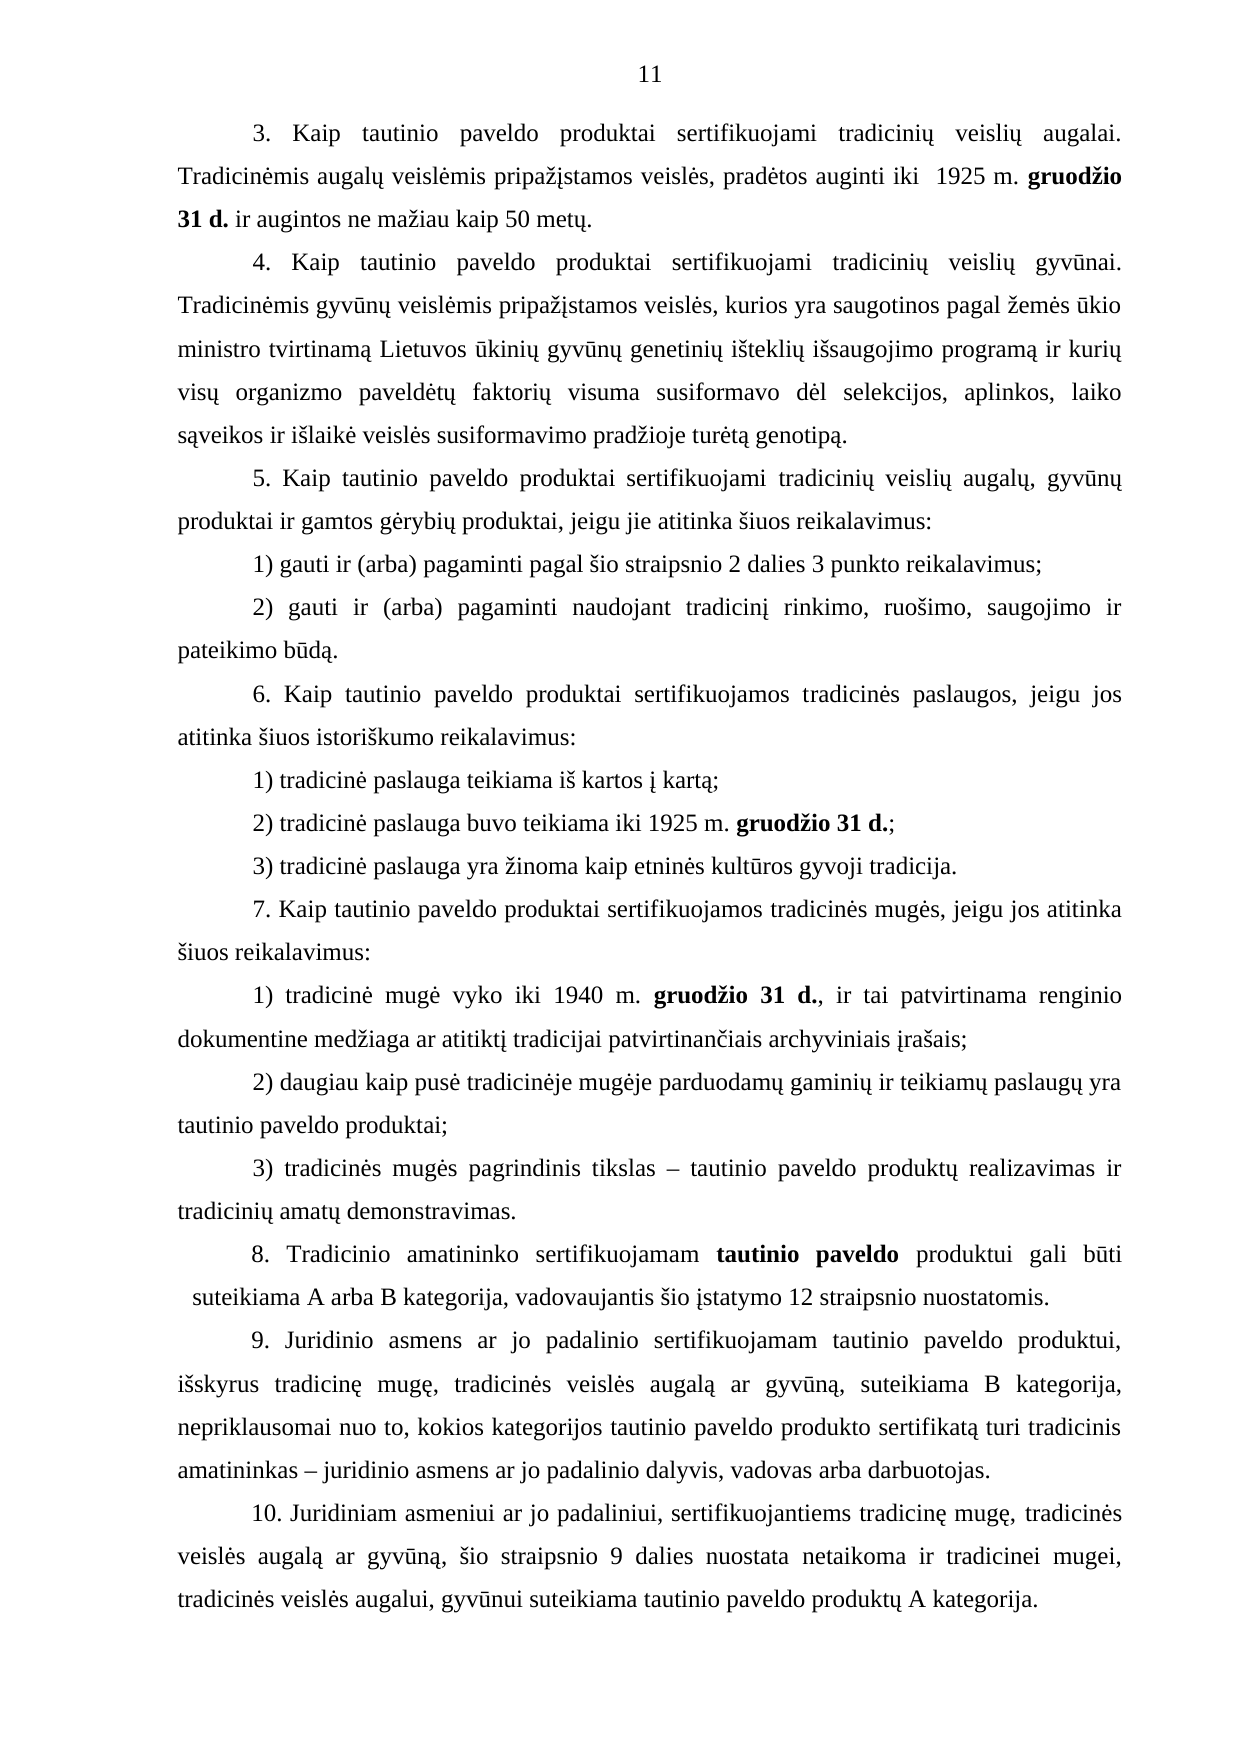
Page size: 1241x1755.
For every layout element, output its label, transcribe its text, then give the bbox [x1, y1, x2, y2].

text 5. Kaip tautinio paveldo produktai sertifikuojami tradicinių veislių augalų, gyvūnų produktai ir gamtos gėrybių produktai, jeigu jie atitinka šiuos reikalavimus: [177, 463, 1122, 535]
text 10. Juridiniam asmeniui ar jo padaliniui, sertifikuojantiems tradicinę mugę, tradicinės veislės augalą ar gyvūną, šio straipsnio 9 dalies nuostata netaikoma ir tradicinei mugei, tradicinės veislės augalui, gyvūnui suteikiama tautinio paveldo produktų A kategorija. [177, 1498, 1122, 1613]
list 8. Tradicinio amatininko sertifikuojamam tautinio paveldo produktui gali būti suteikiama A arba B kategorija, vadovaujantis šio įstatymo 12 straipsnio nuostatomis. [192, 1239, 1122, 1311]
text 3) tradicinė paslauga yra žinoma kaip etninės kultūros gyvoji tradicija. [177, 851, 1122, 880]
text 9. Juridinio asmens ar jo padalinio sertifikuojamam tautinio paveldo produktui, išskyrus tradicinę mugę, tradicinės veislės augalą ar gyvūną, suteikiama B kategorija, nepriklausomai nuo to, kokios kategorijos tautinio paveldo produkto sertifikatą turi tradicinis amatininkas – juridinio asmens ar jo padalinio dalyvis, vadovas arba darbuotojas. [177, 1326, 1122, 1484]
text 1) gauti ir (arba) pagaminti pagal šio straipsnio 2 dalies 3 punkto reikalavimus; [177, 549, 1122, 578]
text 7. Kaip tautinio paveldo produktai sertifikuojamos tradicinės mugės, jeigu jos atitinka šiuos reikalavimus: [177, 894, 1122, 966]
text 2) daugiau kaip pusė tradicinėje mugėje parduodamų gaminių ir teikiamų paslaugų yra tautinio paveldo produktai; [177, 1067, 1122, 1139]
text 3) tradicinės mugės pagrindinis tikslas – tautinio paveldo produktų realizavimas ir tradicinių amatų demonstravimas. [177, 1153, 1122, 1225]
text 4. Kaip tautinio paveldo produktai sertifikuojami tradicinių veislių gyvūnai. Tradicinėmis gyvūnų veislėmis pripažįstamos veislės, kurios yra saugotinos pagal žemės ūkio ministro tvirtinamą Lietuvos ūkinių gyvūnų genetinių išteklių išsaugojimo programą ir kurių visų organizmo paveldėtų faktorių visuma susiformavo dėl selekcijos, aplinkos, laiko sąveikos ir išlaikė veislės susiformavimo pradžioje turėtą genotipą. [177, 247, 1122, 449]
text 6. Kaip tautinio paveldo produktai sertifikuojamos tradicinės paslaugos, jeigu jos atitinka šiuos istoriškumo reikalavimus: [177, 679, 1122, 751]
text 1) tradicinė mugė vyko iki 1940 m. gruodžio 31 d., ir tai patvirtinama renginio dokumentine medžiaga ar atitiktį tradicijai patvirtinančiais archyviniais įrašais; [177, 981, 1122, 1052]
text 2) tradicinė paslauga buvo teikiama iki 1925 m. gruodžio 31 d.; [177, 808, 1122, 837]
text 3. Kaip tautinio paveldo produktai sertifikuojami tradicinių veislių augalai. Tradicinėmis augalų veislėmis pripažįstamos veislės, pradėtos auginti iki 1925 m. gruodžio 31 d. ir augintos ne mažiau kaip 50 metų. [177, 118, 1122, 233]
text 1) tradicinė paslauga teikiama iš kartos į kartą; [177, 765, 1122, 794]
text 2) gauti ir (arba) pagaminti naudojant tradicinį rinkimo, ruošimo, saugojimo ir pateikimo būdą. [177, 592, 1122, 664]
